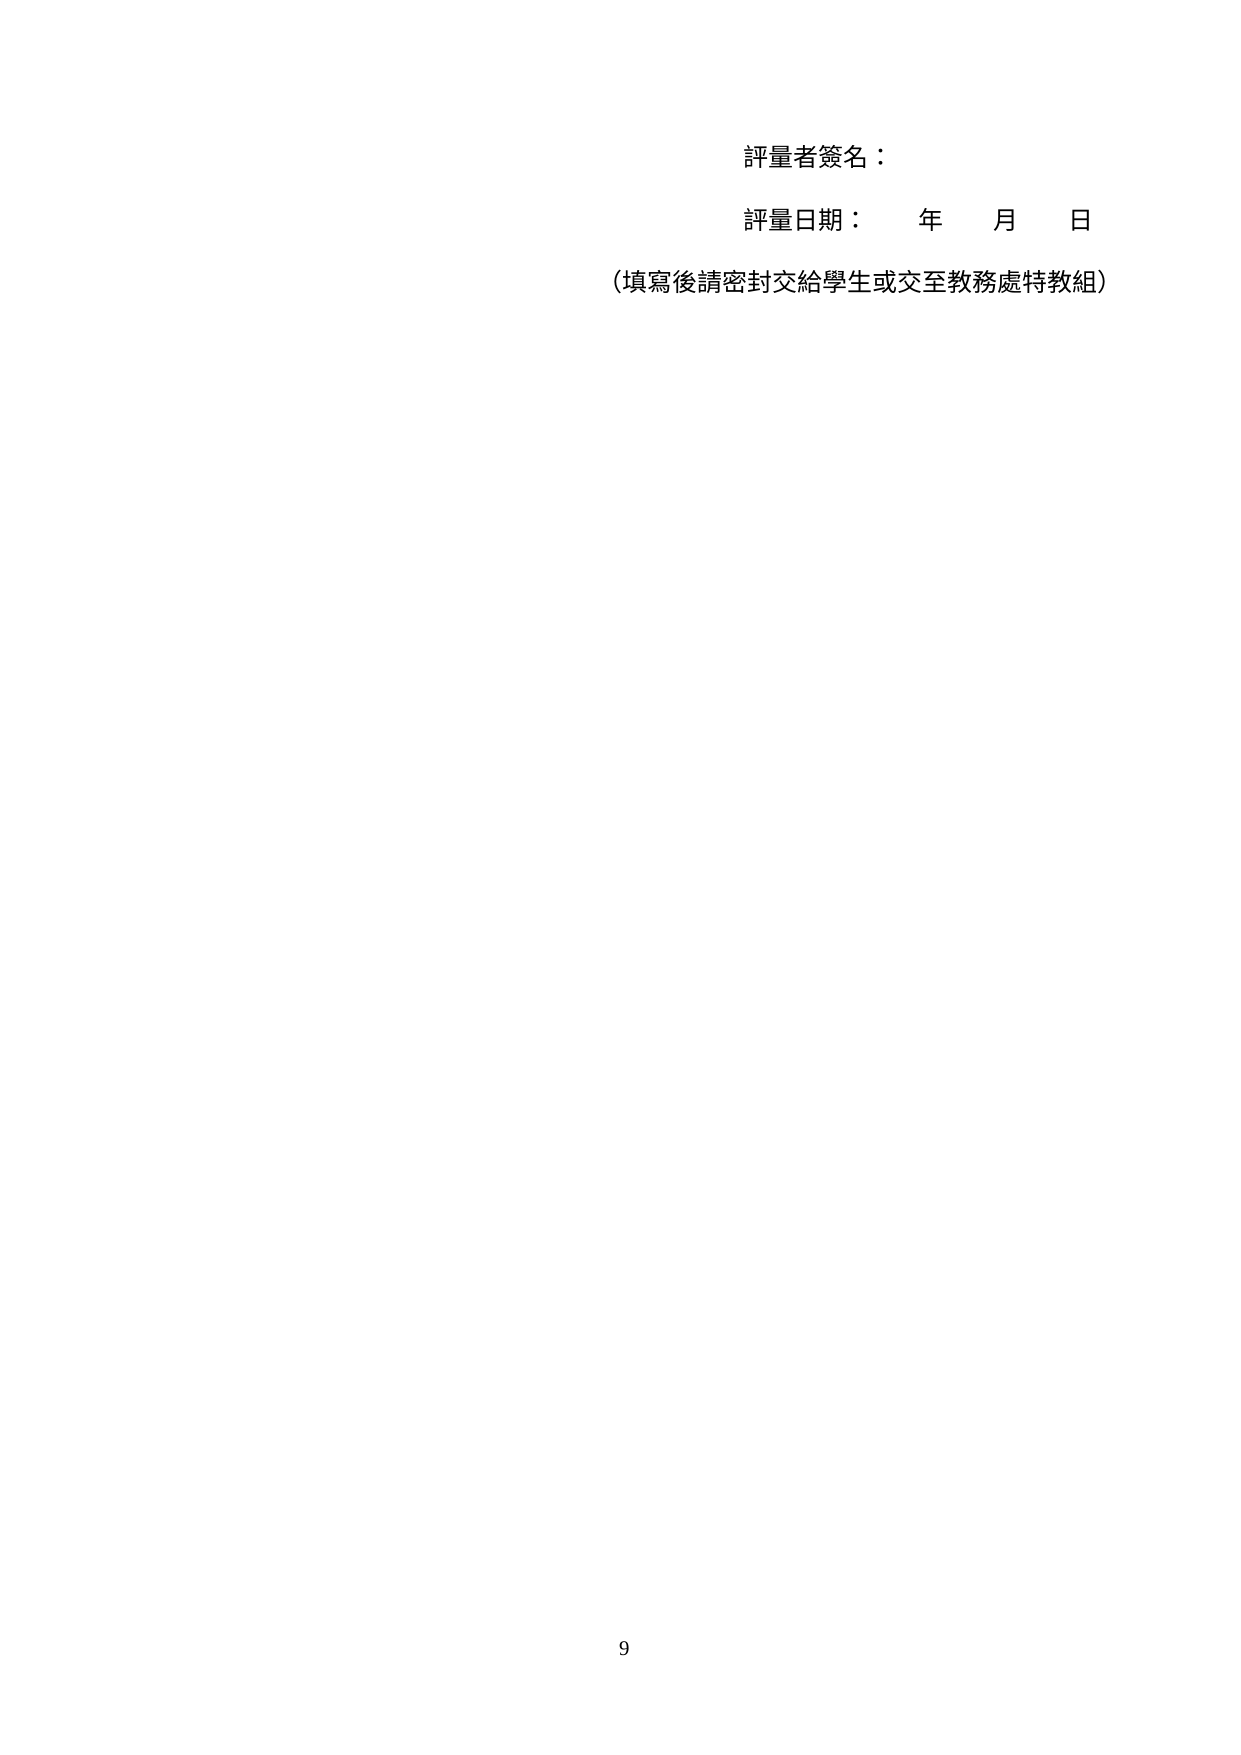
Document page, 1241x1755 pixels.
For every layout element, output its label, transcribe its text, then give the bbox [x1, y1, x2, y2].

text （填寫後請密封交給學生或交至教務處特教組） [118, 239, 1122, 302]
text 評量者簽名： [743, 114, 1122, 177]
text 評量日期： 年 月 日 [743, 177, 1122, 239]
